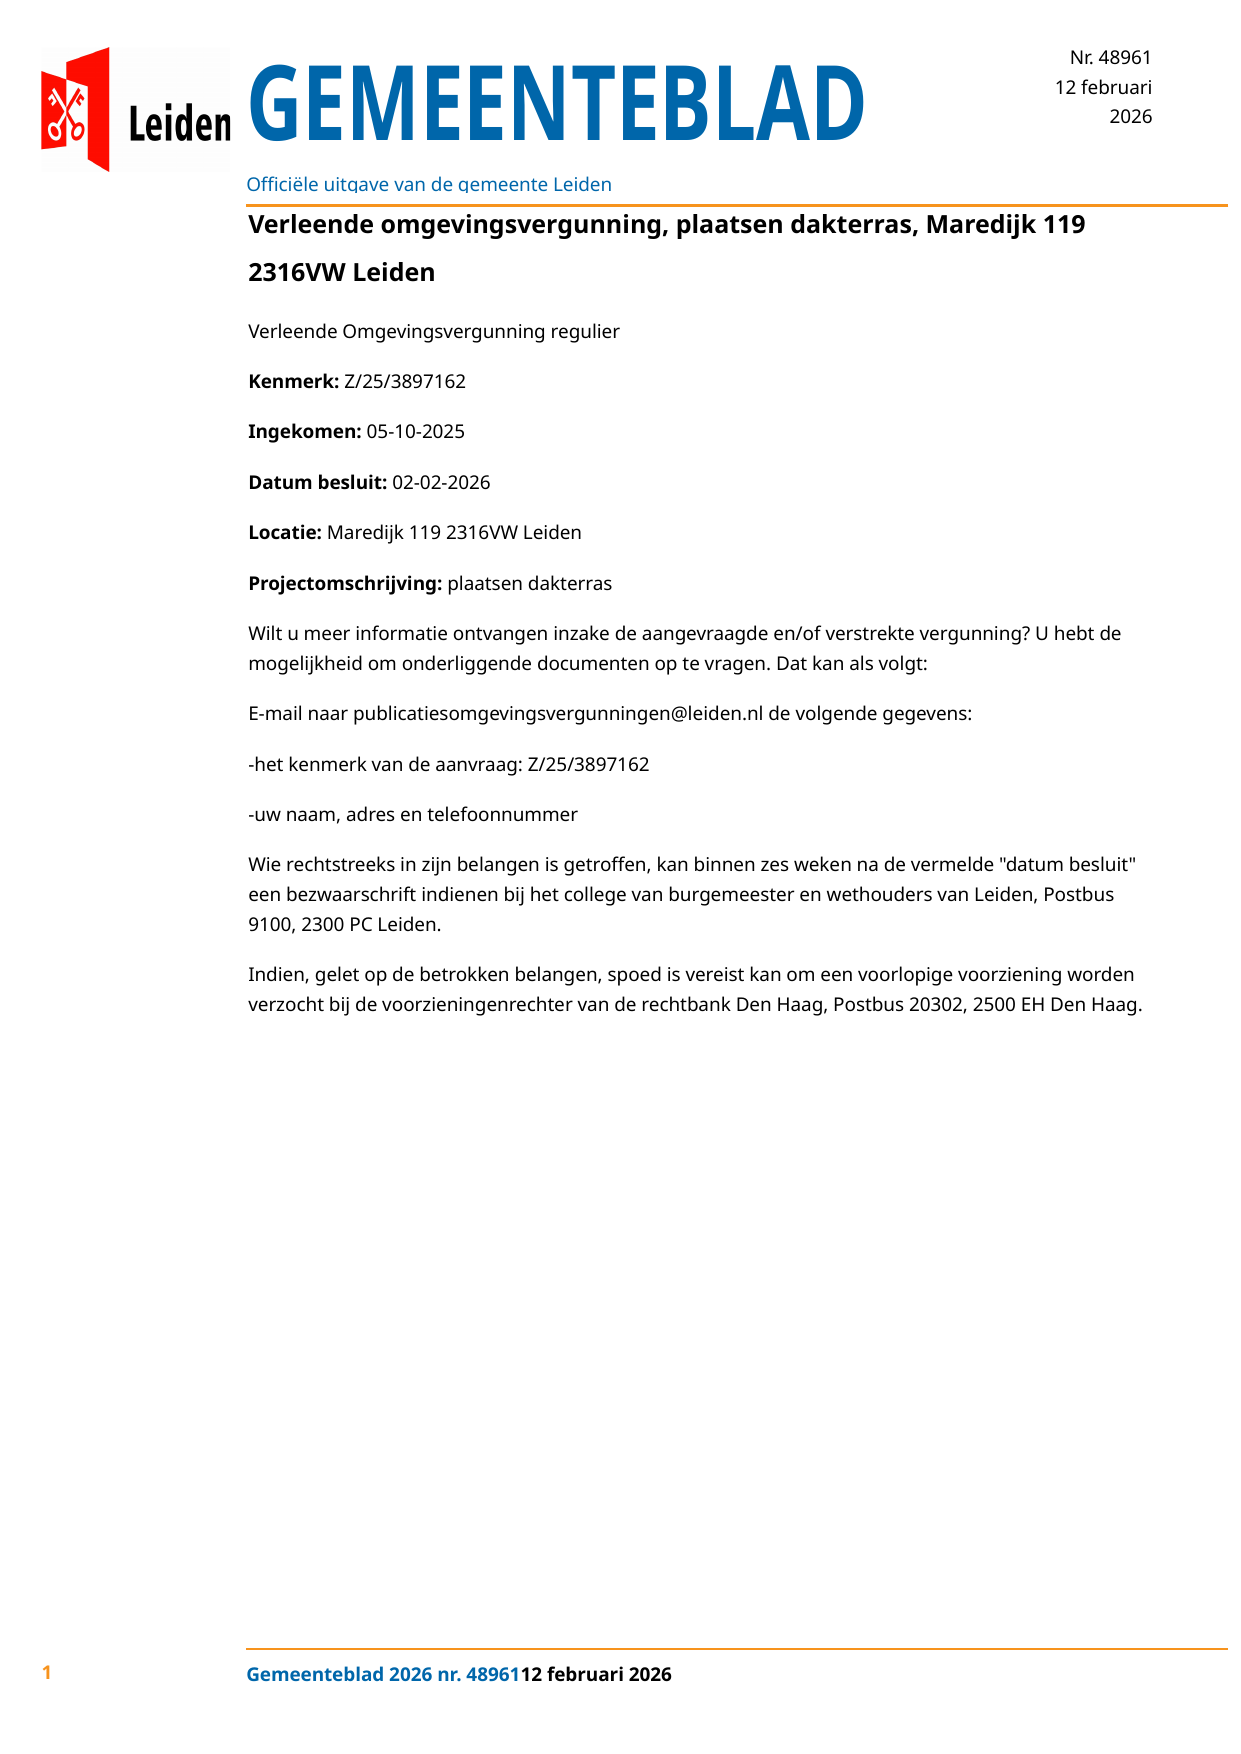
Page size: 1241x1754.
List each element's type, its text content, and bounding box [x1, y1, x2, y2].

text Wilt u meer informatie ontvangen inzake de aangevraagde en/of verstrekte vergunning? U hebt de mogelijkheid om onderliggende documenten op te vragen. Dat kan als volgt: [248, 620, 1152, 676]
text Verleende Omgevingsvergunning regulier [248, 318, 1152, 344]
text Wie rechtstreeks in zijn belangen is getroffen, kan binnen zes weken na de vermelde "datum besluit" een bezwaarschrift indienen bij het college van burgemeester en wethouders van Leiden, Postbus 9100, 2300 PC Leiden. [248, 852, 1152, 937]
text Locatie: Maredijk 119 2316VW Leiden [248, 519, 1152, 545]
text E-mail naar publicatiesomgevingsvergunningen@leiden.nl de volgende gegevens: [248, 700, 1152, 726]
text Datum besluit: 02-02-2026 [248, 469, 1152, 495]
picture [41, 47, 231, 172]
text Kenmerk: Z/25/3897162 [248, 368, 1152, 394]
text -het kenmerk van de aanvraag: Z/25/3897162 [248, 751, 1152, 777]
text Ingekomen: 05-10-2025 [248, 419, 1152, 444]
text Verleende omgevingsvergunning, plaatsen dakterras, Maredijk 119 2316VW Leiden [248, 207, 1152, 288]
text -uw naam, adres en telefoonnummer [248, 801, 1152, 827]
text Indien, gelet op de betrokken belangen, spoed is vereist kan om een voorlopige voorziening worden verzocht bij de voorzieningenrechter van de rechtbank Den Haag, Postbus 20302, 2500 EH Den Haag. [248, 961, 1152, 1017]
text Projectomschrijving: plaatsen dakterras [248, 570, 1152, 596]
